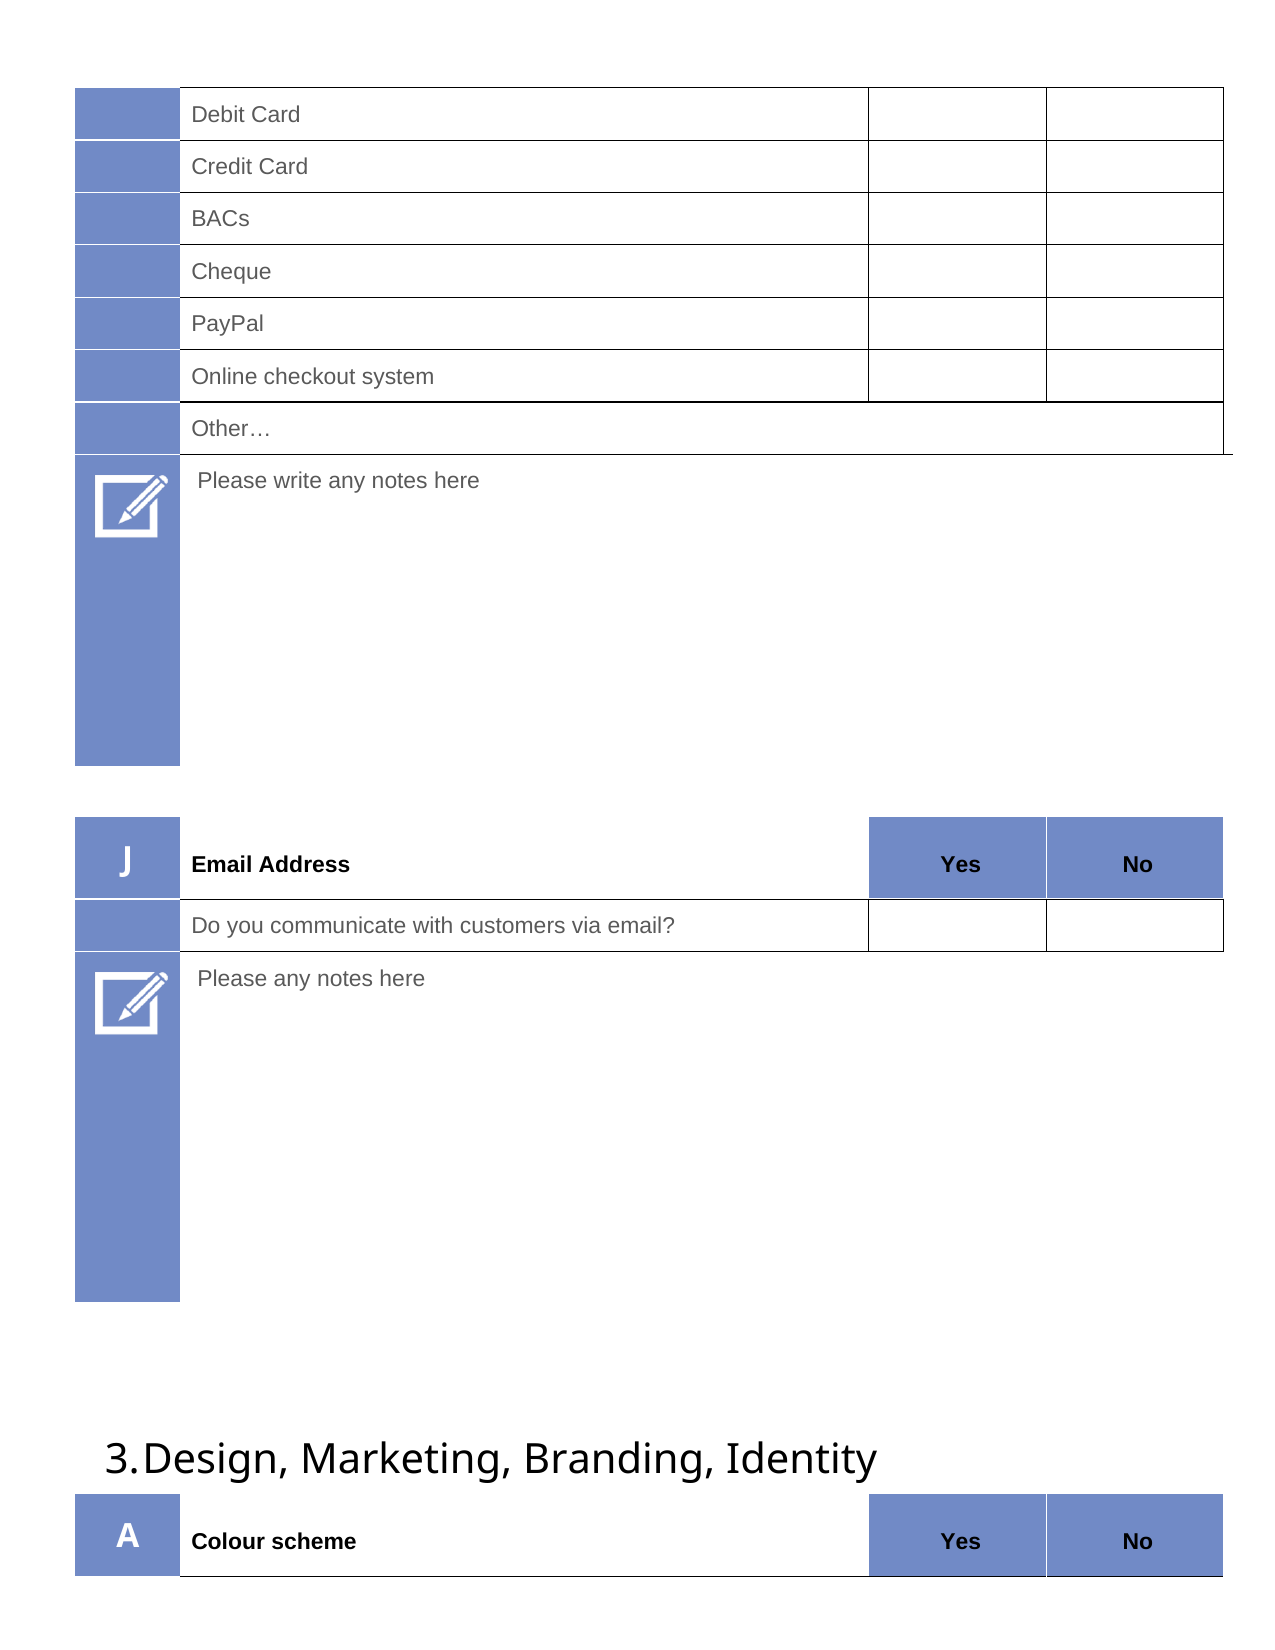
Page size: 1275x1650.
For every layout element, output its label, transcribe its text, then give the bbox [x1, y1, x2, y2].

table_cell [1047, 350, 1223, 401]
table_cell Cheque [180, 245, 868, 297]
table_cell [1224, 349, 1233, 401]
table_header Yes [869, 817, 1046, 898]
table_header No [1047, 817, 1223, 898]
table_cell Do you communicate with customers via email? [180, 900, 868, 951]
table_cell [75, 193, 180, 244]
table_cell [1047, 245, 1223, 297]
table_header J [75, 817, 180, 898]
table_cell [1047, 193, 1223, 244]
table_cell Other… [180, 403, 1223, 454]
table_cell Debit Card [180, 88, 868, 139]
table_cell [869, 900, 1046, 951]
table_cell [1047, 298, 1223, 349]
table_cell [75, 403, 180, 454]
table_cell [869, 245, 1046, 297]
table_cell [75, 900, 180, 951]
table_cell [1224, 297, 1233, 349]
table_cell PayPal [180, 298, 868, 349]
list Design, Marketing, Branding, Identity [104, 1429, 1200, 1486]
table_cell [75, 350, 180, 401]
table_cell [1224, 401, 1233, 454]
table_header Email Address [180, 817, 869, 898]
table_cell [869, 141, 1046, 192]
table_cell [1047, 900, 1223, 951]
table_cell [1047, 88, 1223, 139]
table_cell [75, 455, 180, 766]
table_cell Please any notes here [180, 952, 1223, 1302]
table_cell [75, 245, 180, 297]
table_cell [1047, 141, 1223, 192]
table_cell [1224, 244, 1233, 297]
table_cell [869, 88, 1046, 139]
table_cell BACs [180, 193, 868, 244]
table_cell [1224, 87, 1233, 139]
table_cell Credit Card [180, 141, 868, 192]
table_header Yes [869, 1494, 1046, 1576]
table_cell [75, 298, 180, 349]
table_cell [75, 952, 180, 1302]
table_header No [1047, 1494, 1223, 1576]
table_header Colour scheme [180, 1494, 869, 1576]
table_cell [869, 298, 1046, 349]
table_cell [1224, 192, 1233, 244]
table_cell Please write any notes here [180, 455, 1233, 766]
table_cell [869, 350, 1046, 401]
table_cell [75, 141, 180, 192]
table_cell [75, 88, 180, 139]
table_header A [75, 1494, 180, 1576]
table_cell [1224, 140, 1233, 192]
table_cell [869, 193, 1046, 244]
table_cell Online checkout system [180, 350, 868, 401]
